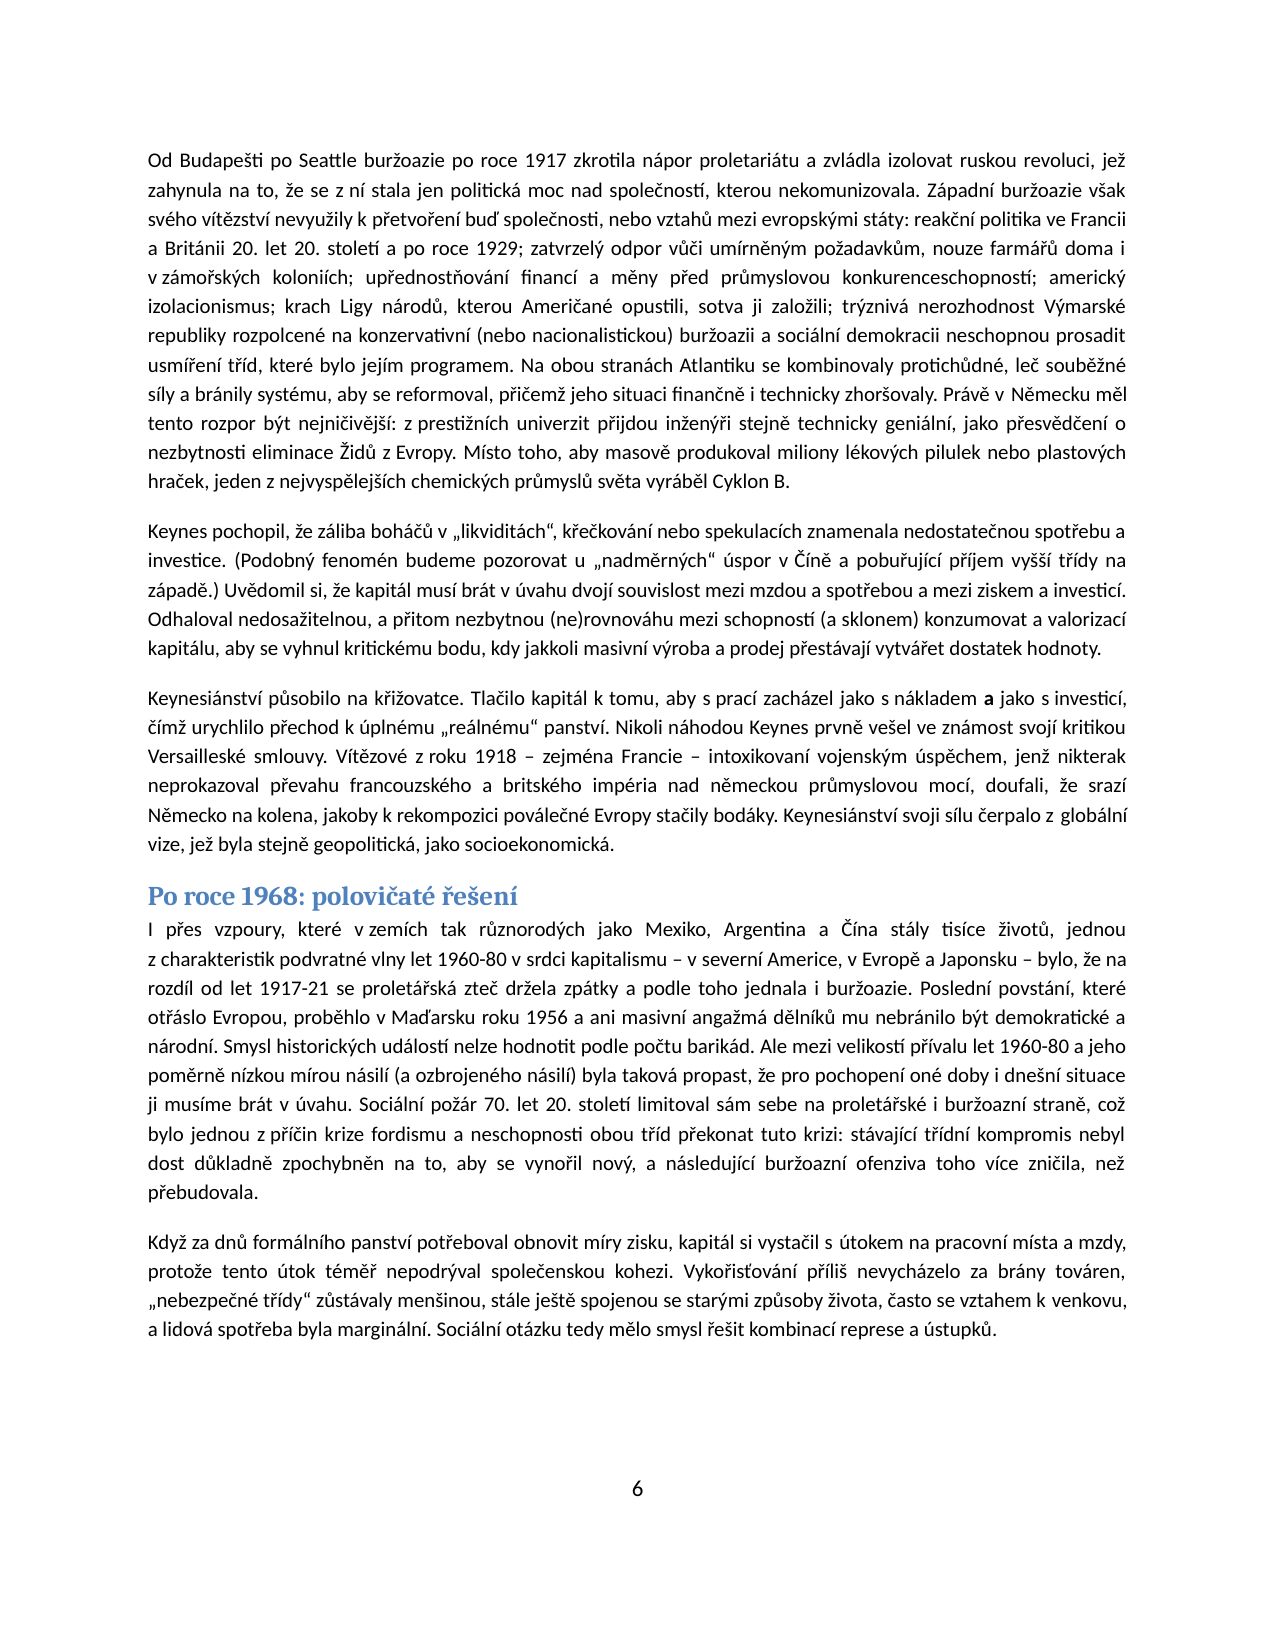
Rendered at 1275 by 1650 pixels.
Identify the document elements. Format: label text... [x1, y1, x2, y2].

text Od Budapešti po Seattle buržoazie po roce 1917 zkrotila nápor proletariátu a zvládla izolovat ruskou revoluci, jež zahynula na to, že se z ní stala jen politická moc nad společností, kterou nekomunizovala. Západní buržoazie však svého vítězství nevyužily k přetvoření buď společnosti, nebo vztahů mezi evropskými státy: reakční politika ve Francii a Británii 20. let 20. století a po roce 1929; zatvrzelý odpor vůči umírněným požadavkům, nouze farmářů doma i v zámořských koloniích; upřednostňování financí a měny před průmyslovou konkurenceschopností; americký izolacionismus; krach Ligy národů, kterou Američané opustili, sotva ji založili; trýznivá nerozhodnost Výmarské republiky rozpolcené na konzervativní (nebo nacionalistickou) buržoazii a sociální demokracii neschopnou prosadit usmíření tříd, které bylo jejím programem. Na obou stranách Atlantiku se kombinovaly protichůdné, leč souběžné síly a bránily systému, aby se reformoval, přičemž jeho situaci finančně i technicky zhoršovaly. Právě v Německu měl tento rozpor být nejničivější: z prestižních univerzit přijdou inženýři stejně technicky geniální, jako přesvědčení o nezbytnosti eliminace Židů z Evropy. Místo toho, aby masově produkoval miliony lékových pilulek nebo plastových hraček, jeden z nejvyspělejších chemických průmyslů světa vyráběl Cyklon B. [148, 148, 1127, 494]
text Když za dnů formálního panství potřeboval obnovit míry zisku, kapitál si vystačil s útokem na pracovní místa a mzdy, protože tento útok téměř nepodrýval společenskou kohezi. Vykořisťování příliš nevycházelo za brány továren, „nebezpečné třídy“ zůstávaly menšinou, stále ještě spojenou se starými způsoby života, často se vztahem k venkovu, a lidová spotřeba byla marginální. Sociální otázku tedy mělo smysl řešit kombinací represe a ústupků. [148, 1229, 1127, 1342]
text I přes vzpoury, které v zemích tak různorodých jako Mexiko, Argentina a Čína stály tisíce životů, jednou z charakteristik podvratné vlny let 1960-80 v srdci kapitalismu – v severní Americe, v Evropě a Japonsku – bylo, že na rozdíl od let 1917-21 se proletářská zteč držela zpátky a podle toho jednala i buržoazie. Poslední povstání, které otřáslo Evropou, proběhlo v Maďarsku roku 1956 a ani masivní angažmá dělníků mu nebránilo být demokratické a národní. Smysl historických událostí nelze hodnotit podle počtu barikád. Ale mezi velikostí přívalu let 1960-80 a jeho poměrně nízkou mírou násilí (a ozbrojeného násilí) byla taková propast, že pro pochopení oné doby i dnešní situace ji musíme brát v úvahu. Sociální požár 70. let 20. století limitoval sám sebe na proletářské i buržoazní straně, což bylo jednou z příčin krize fordismu a neschopnosti obou tříd překonat tuto krizi: stávající třídní kompromis nebyl dost důkladně zpochybněn na to, aby se vynořil nový, a následující buržoazní ofenziva toho více zničila, než přebudovala. [148, 917, 1127, 1204]
subtitle Po roce 1968: polovičaté řešení [148, 881, 1127, 912]
text Keynesiánství působilo na křižovatce. Tlačilo kapitál k tomu, aby s prací zacházel jako s nákladem a jako s investicí, čímž urychlilo přechod k úplnému „reálnému“ panství. Nikoli náhodou Keynes prvně vešel ve známost svojí kritikou Versailleské smlouvy. Vítězové z roku 1918 – zejména Francie – intoxikovaní vojenským úspěchem, jenž nikterak neprokazoval převahu francouzského a britského impéria nad německou průmyslovou mocí, doufali, že srazí Německo na kolena, jakoby k rekompozici poválečné Evropy stačily bodáky. Keynesiánství svoji sílu čerpalo z globální vize, jež byla stejně geopolitická, jako socioekonomická. [148, 685, 1127, 856]
text Keynes pochopil, že záliba boháčů v „likviditách“, křečkování nebo spekulacích znamenala nedostatečnou spotřebu a investice. (Podobný fenomén budeme pozorovat u „nadměrných“ úspor v Číně a pobuřující příjem vyšší třídy na západě.) Uvědomil si, že kapitál musí brát v úvahu dvojí souvislost mezi mzdou a spotřebou a mezi ziskem a investicí. Odhaloval nedosažitelnou, a přitom nezbytnou (ne)rovnováhu mezi schopností (a sklonem) konzumovat a valorizací kapitálu, aby se vyhnul kritickému bodu, kdy jakkoli masivní výroba a prodej přestávají vytvářet dostatek hodnoty. [148, 518, 1127, 661]
